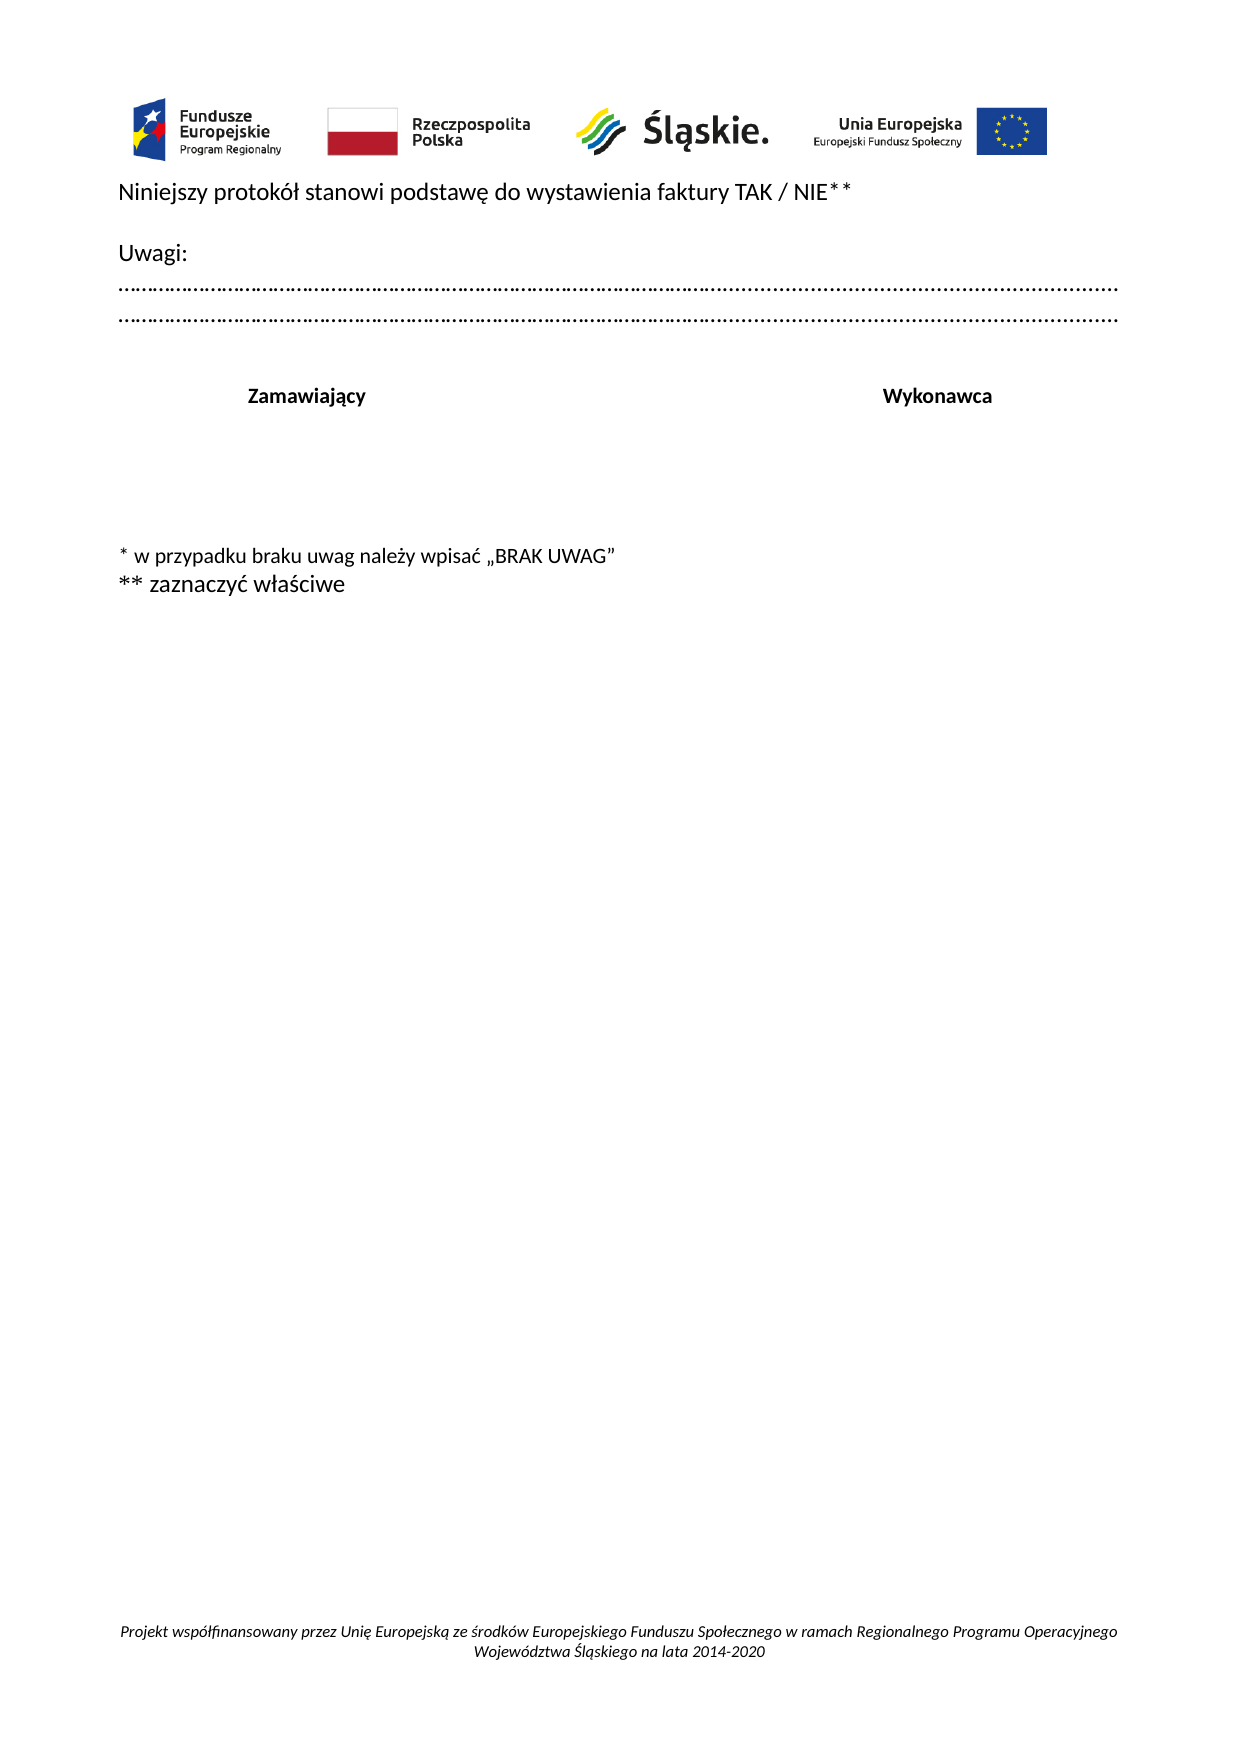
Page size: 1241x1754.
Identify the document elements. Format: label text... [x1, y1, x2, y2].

text ……………………………………………………………………………………………............................................................... [118, 268, 1122, 298]
text * w przypadku braku uwag należy wpisać „BRAK UWAG” [118, 542, 1122, 569]
text ** zaznaczyć właściwe [118, 569, 1122, 599]
text ……………………………………………………………………………………………............................................................... [118, 298, 1122, 329]
picture [118, 83, 1062, 176]
text Uwagi: [118, 237, 1122, 268]
text Zamawiający Wykonawca [118, 382, 1122, 409]
text Niniejszy protokół stanowi podstawę do wystawienia faktury TAK / NIE** [118, 176, 1122, 207]
